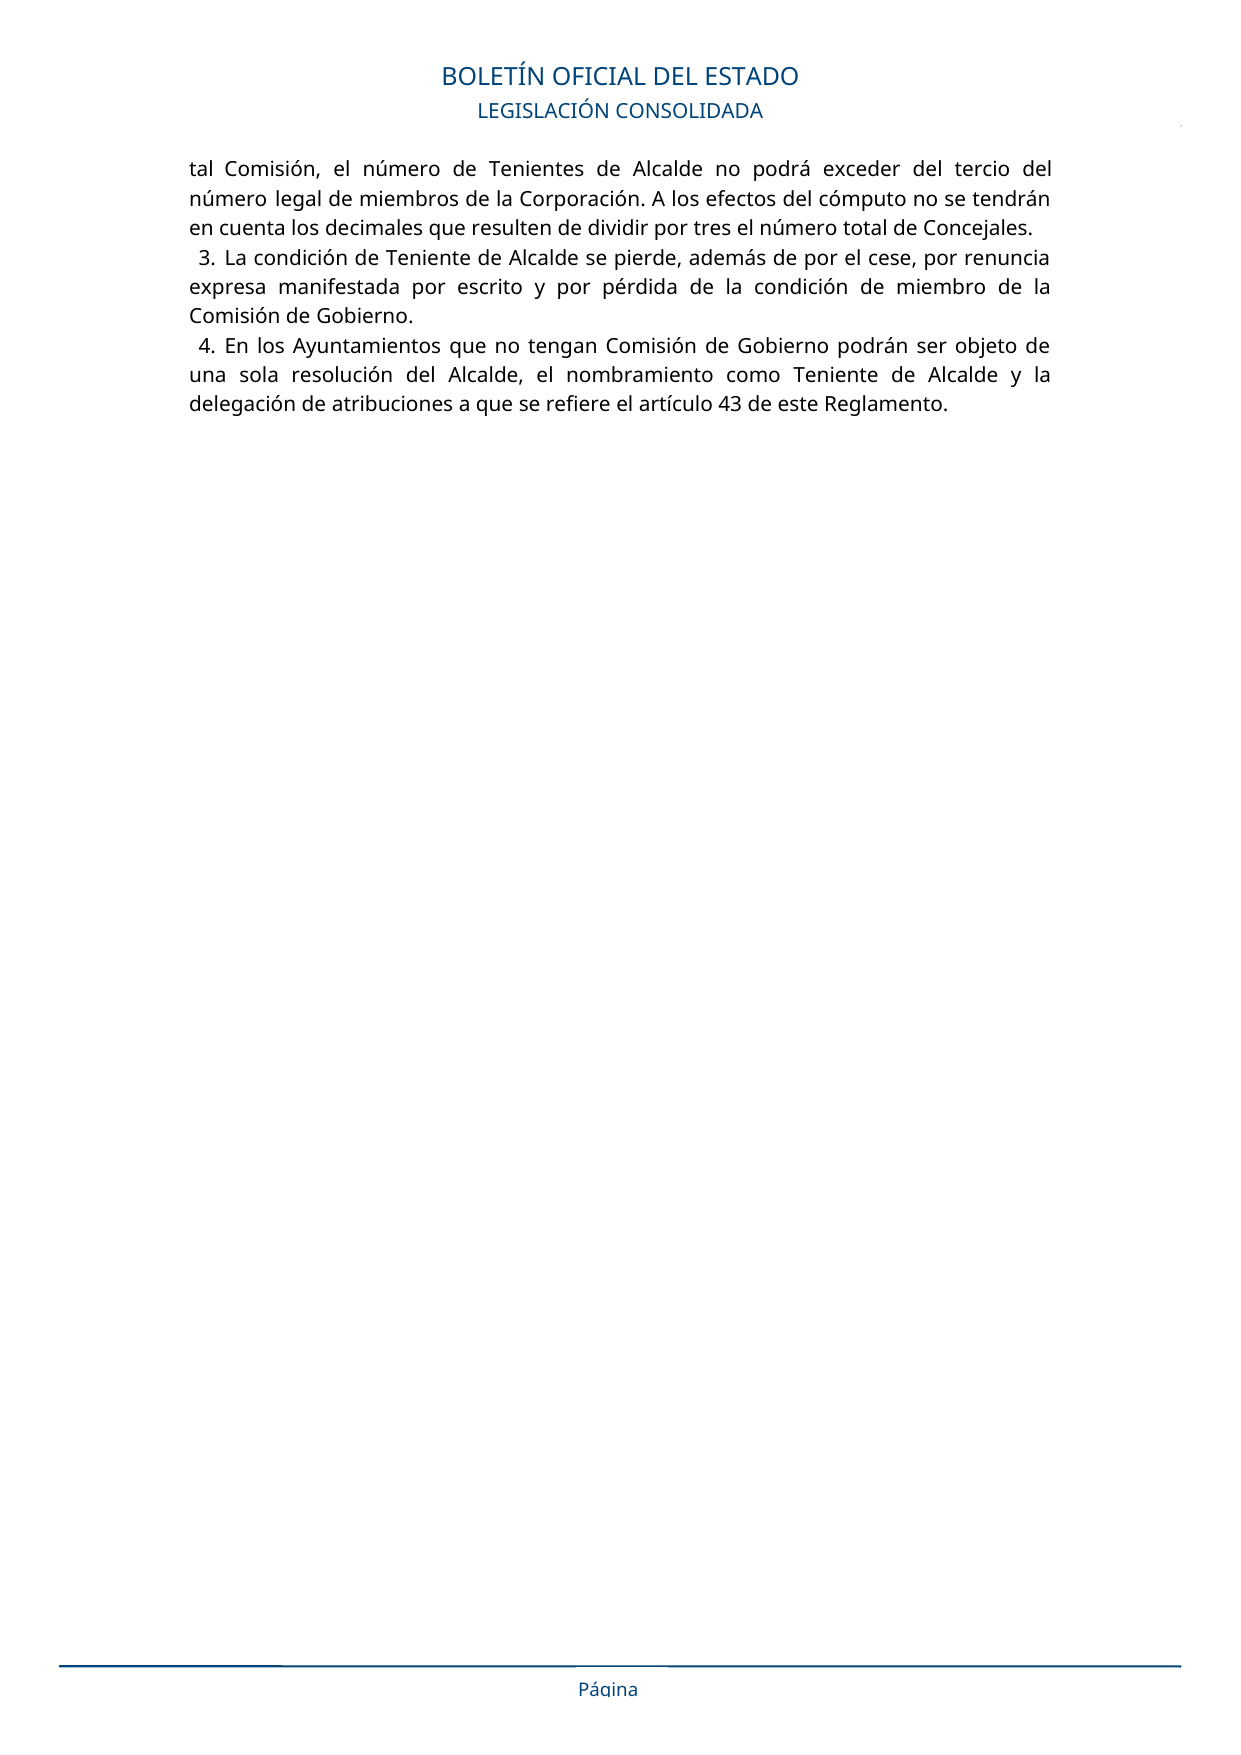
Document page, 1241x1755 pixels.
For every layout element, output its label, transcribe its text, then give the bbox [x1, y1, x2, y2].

list tal Comisión, el número de Tenientes de Alcalde no podrá exceder del tercio del número legal de miembros de la Corporación. A los efectos del cómputo no se tendrán en cuenta los decimales que resulten de dividir por tres el número total de Concejales. [163, 154, 1052, 241]
list En los Ayuntamientos que no tengan Comisión de Gobierno podrán ser objeto de una sola resolución del Alcalde, el nombramiento como Teniente de Alcalde y la delegación de atribuciones a que se refiere el artículo 43 de este Reglamento. [163, 331, 1052, 418]
list La condición de Teniente de Alcalde se pierde, además de por el cese, por renuncia expresa manifestada por escrito y por pérdida de la condición de miembro de la Comisión de Gobierno. [163, 243, 1052, 330]
